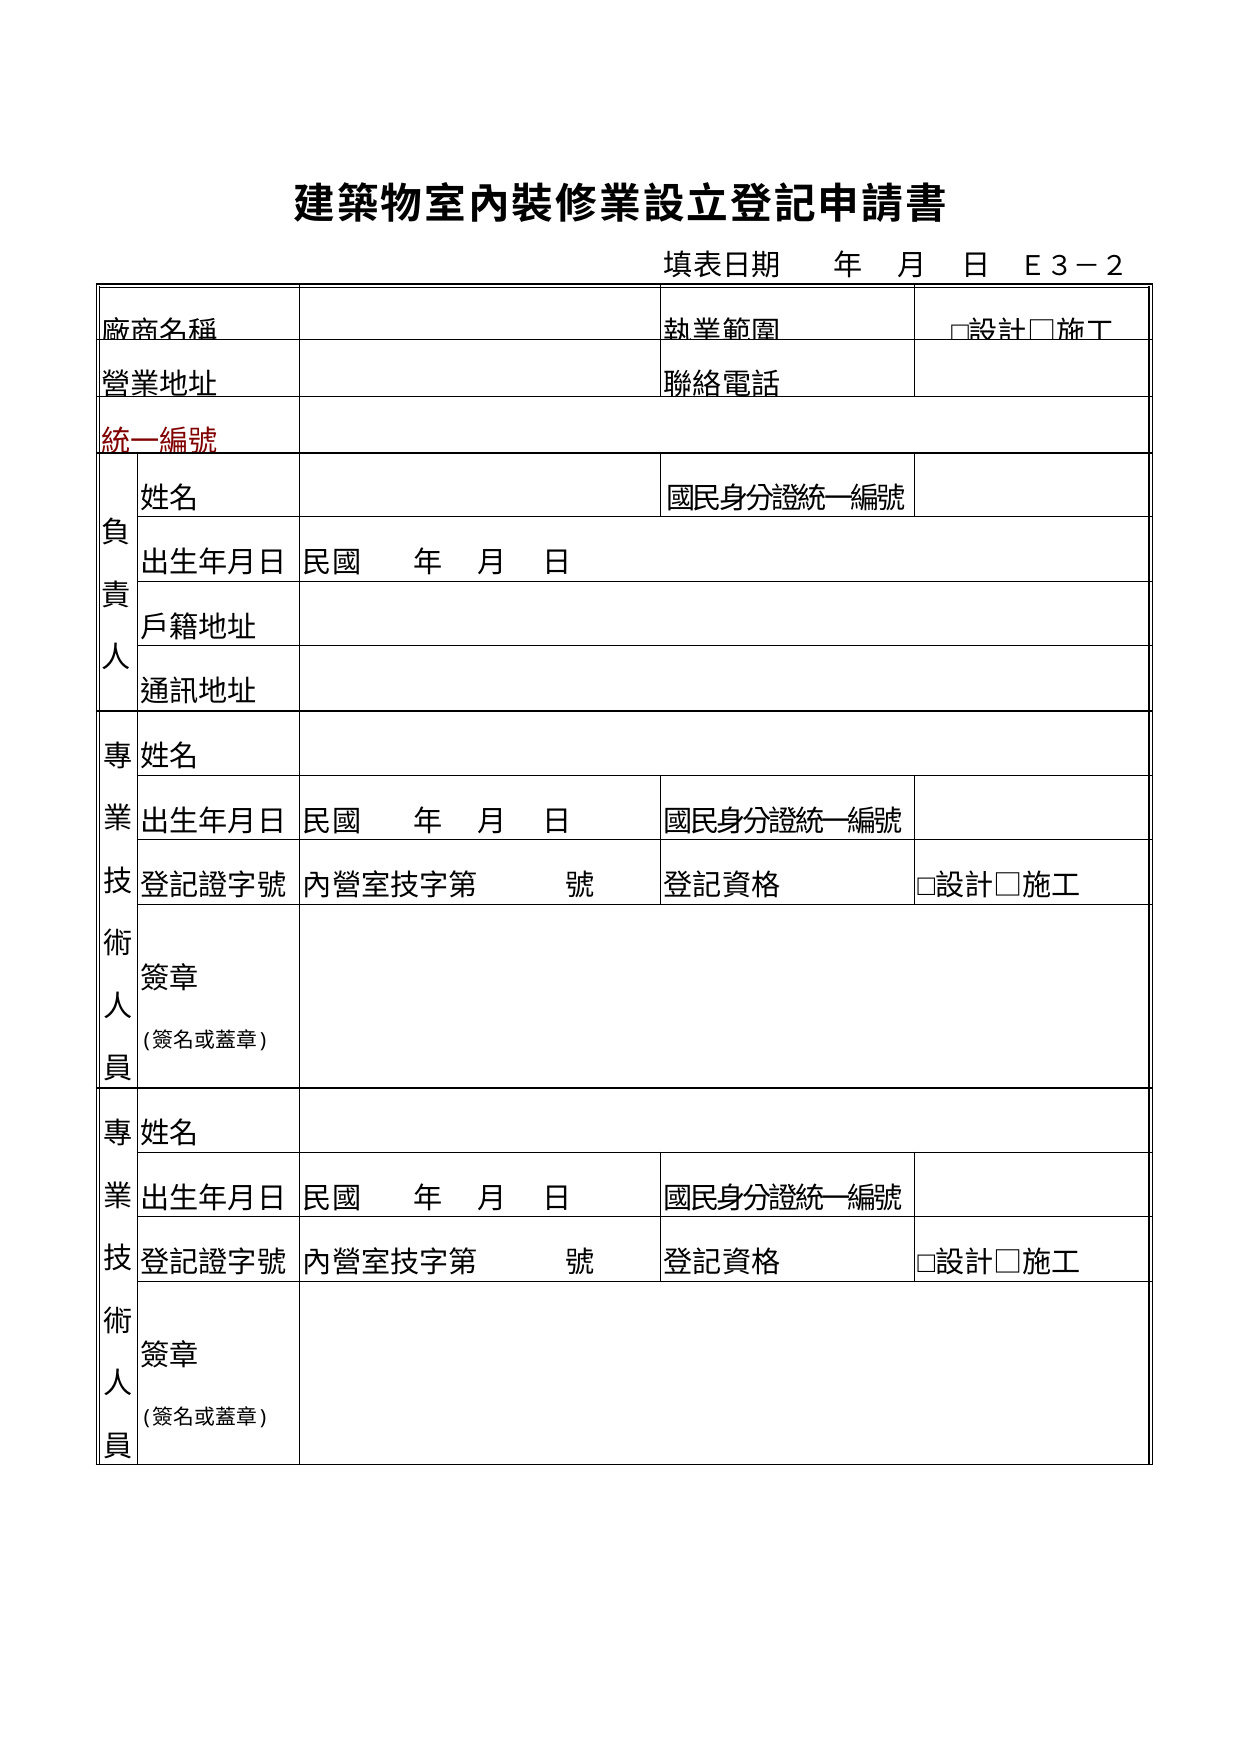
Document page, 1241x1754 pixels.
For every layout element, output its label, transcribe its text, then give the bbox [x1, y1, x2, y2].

table_cell 聯絡電話 [661, 340, 914, 396]
table_cell 營業地址 [100, 340, 299, 396]
table_cell [300, 582, 1148, 645]
table_cell [300, 646, 1148, 710]
table_cell 登記資格 [661, 1217, 914, 1281]
table_cell 內營室技字第 號 [300, 1217, 660, 1281]
table_header □設計□施工 [915, 288, 1148, 339]
table_cell 民國 年 月 日 [300, 776, 660, 839]
table_cell 國民身分證統一編號 [661, 1153, 914, 1216]
table_cell 登記證字號 [138, 1217, 299, 1281]
table_header 執業範圍 [661, 288, 914, 339]
table_cell 內營室技字第 號 [300, 840, 660, 904]
table_cell [300, 397, 1148, 452]
table_cell 統一編號 [100, 397, 299, 452]
table_header 廠商名稱 [100, 288, 299, 339]
table_cell 出生年月日 [138, 1153, 299, 1216]
table_cell [300, 712, 1148, 774]
table_cell 姓名 [138, 712, 299, 774]
table_cell [300, 340, 660, 396]
text 填表日期 年 月 日 Ｅ３－２ [112, 221, 1128, 283]
text 建築物室內裝修業設立登記申請書 [112, 158, 1128, 221]
table_cell [915, 1153, 1148, 1216]
table_cell [300, 905, 1148, 1087]
table_cell 戶籍地址 [138, 582, 299, 645]
table_cell [300, 1089, 1148, 1152]
table_cell 出生年月日 [138, 776, 299, 839]
table_cell 專業技術人員 [100, 1089, 137, 1464]
table_cell [915, 340, 1148, 396]
table_cell 國民身分證統一編號 [661, 454, 914, 516]
table_header [300, 288, 660, 339]
table_cell 出生年月日 [138, 517, 299, 581]
table_cell 簽章 (簽名或蓋章) [138, 905, 299, 1087]
table_cell 姓名 [138, 1089, 299, 1152]
table_cell 登記證字號 [138, 840, 299, 904]
table_cell [300, 454, 660, 516]
table_cell 專業技術人員 [100, 712, 137, 1087]
table_cell [300, 1282, 1148, 1464]
table_cell 負責人 [100, 454, 137, 710]
table_cell [915, 454, 1148, 516]
table_cell 姓名 [138, 454, 299, 516]
table_cell □設計□施工 [915, 840, 1148, 904]
table_cell 通訊地址 [138, 646, 299, 710]
table_cell 國民身分證統一編號 [661, 776, 914, 839]
table_cell 簽章 (簽名或蓋章) [138, 1282, 299, 1464]
table_cell 民國 年 月 日 [300, 517, 1148, 581]
table_cell 民國 年 月 日 [300, 1153, 660, 1216]
table_cell □設計□施工 [915, 1217, 1148, 1281]
table_cell 登記資格 [661, 840, 914, 904]
table_cell [915, 776, 1148, 839]
